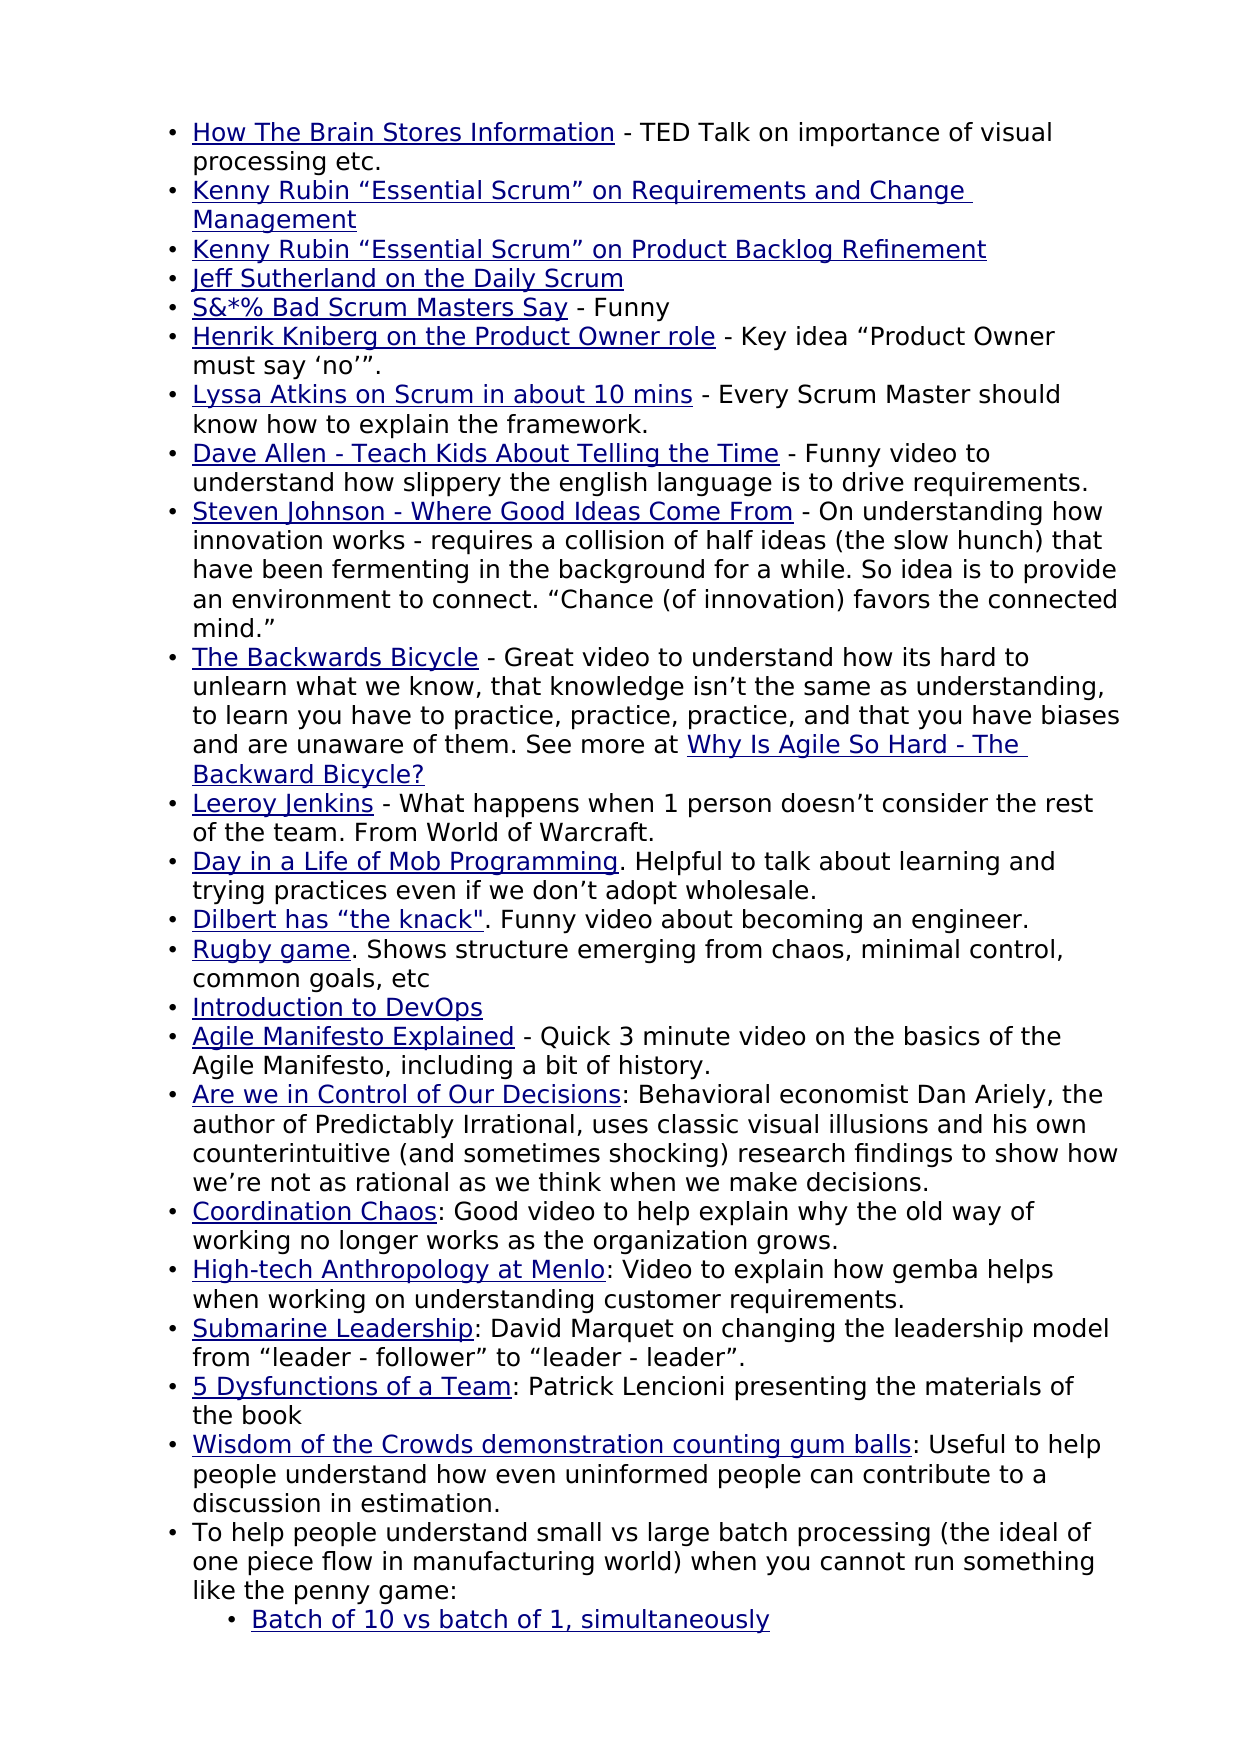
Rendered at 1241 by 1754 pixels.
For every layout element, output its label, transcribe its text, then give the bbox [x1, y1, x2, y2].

list Rugby game. Shows structure emerging from chaos, minimal control, common goals, etc [177, 935, 1122, 993]
list The Backwards Bicycle - Great video to understand how its hard to unlearn what we know, that knowledge isn’t the same as understanding, to learn you have to practice, practice, practice, and that you have biases and are unaware of them. See more at Why Is Agile So Hard - The Backward Bicycle? [177, 643, 1122, 789]
list Coordination Chaos: Good video to help explain why the old way of working no longer works as the organization grows. [177, 1197, 1122, 1256]
list Are we in Control of Our Decisions: Behavioral economist Dan Ariely, the author of Predictably Irrational, uses classic visual illusions and his own counterintuitive (and sometimes shocking) research findings to show how we’re not as rational as we think when we make decisions. [177, 1081, 1122, 1197]
list How The Brain Stores Information - TED Talk on importance of visual processing etc. [177, 118, 1122, 176]
list Henrik Kniberg on the Product Owner role - Key idea “Product Owner must say ‘no’”. [177, 322, 1122, 381]
list Submarine Leadership: David Marquet on changing the leadership model from “leader - follower” to “leader - leader”. [177, 1314, 1122, 1372]
list Wisdom of the Crowds demonstration counting gum balls: Useful to help people understand how even uninformed people can contribute to a discussion in estimation. [177, 1431, 1122, 1518]
list Agile Manifesto Explained - Quick 3 minute video on the basics of the Agile Manifesto, including a bit of history. [177, 1022, 1122, 1081]
list Jeff Sutherland on the Daily Scrum [177, 264, 1122, 293]
list 5 Dysfunctions of a Team: Patrick Lencioni presenting the materials of the book [177, 1372, 1122, 1431]
list Day in a Life of Mob Programming. Helpful to talk about learning and trying practices even if we don’t adopt wholesale. [177, 847, 1122, 906]
list To help people understand small vs large batch processing (the ideal of one piece flow in manufacturing world) when you cannot run something like the penny game: [177, 1518, 1122, 1606]
list High-tech Anthropology at Menlo: Video to explain how gemba helps when working on understanding customer requirements. [177, 1256, 1122, 1314]
list Introduction to DevOps [177, 993, 1122, 1022]
list S&*% Bad Scrum Masters Say - Funny [177, 293, 1122, 322]
list Kenny Rubin “Essential Scrum” on Product Backlog Refinement [177, 235, 1122, 264]
list Kenny Rubin “Essential Scrum” on Requirements and Change Management [177, 176, 1122, 235]
list Steven Johnson - Where Good Ideas Come From - On understanding how innovation works - requires a collision of half ideas (the slow hunch) that have been fermenting in the background for a while. So idea is to provide an environment to connect. “Chance (of innovation) favors the connected mind.” [177, 497, 1122, 643]
list Dilbert has “the knack". Funny video about becoming an engineer. [177, 906, 1122, 935]
list Batch of 10 vs batch of 1, simultaneously [236, 1606, 1122, 1635]
list Lyssa Atkins on Scrum in about 10 mins - Every Scrum Master should know how to explain the framework. [177, 381, 1122, 439]
list Dave Allen - Teach Kids About Telling the Time - Funny video to understand how slippery the english language is to drive requirements. [177, 439, 1122, 497]
list Leeroy Jenkins - What happens when 1 person doesn’t consider the rest of the team. From World of Warcraft. [177, 789, 1122, 847]
